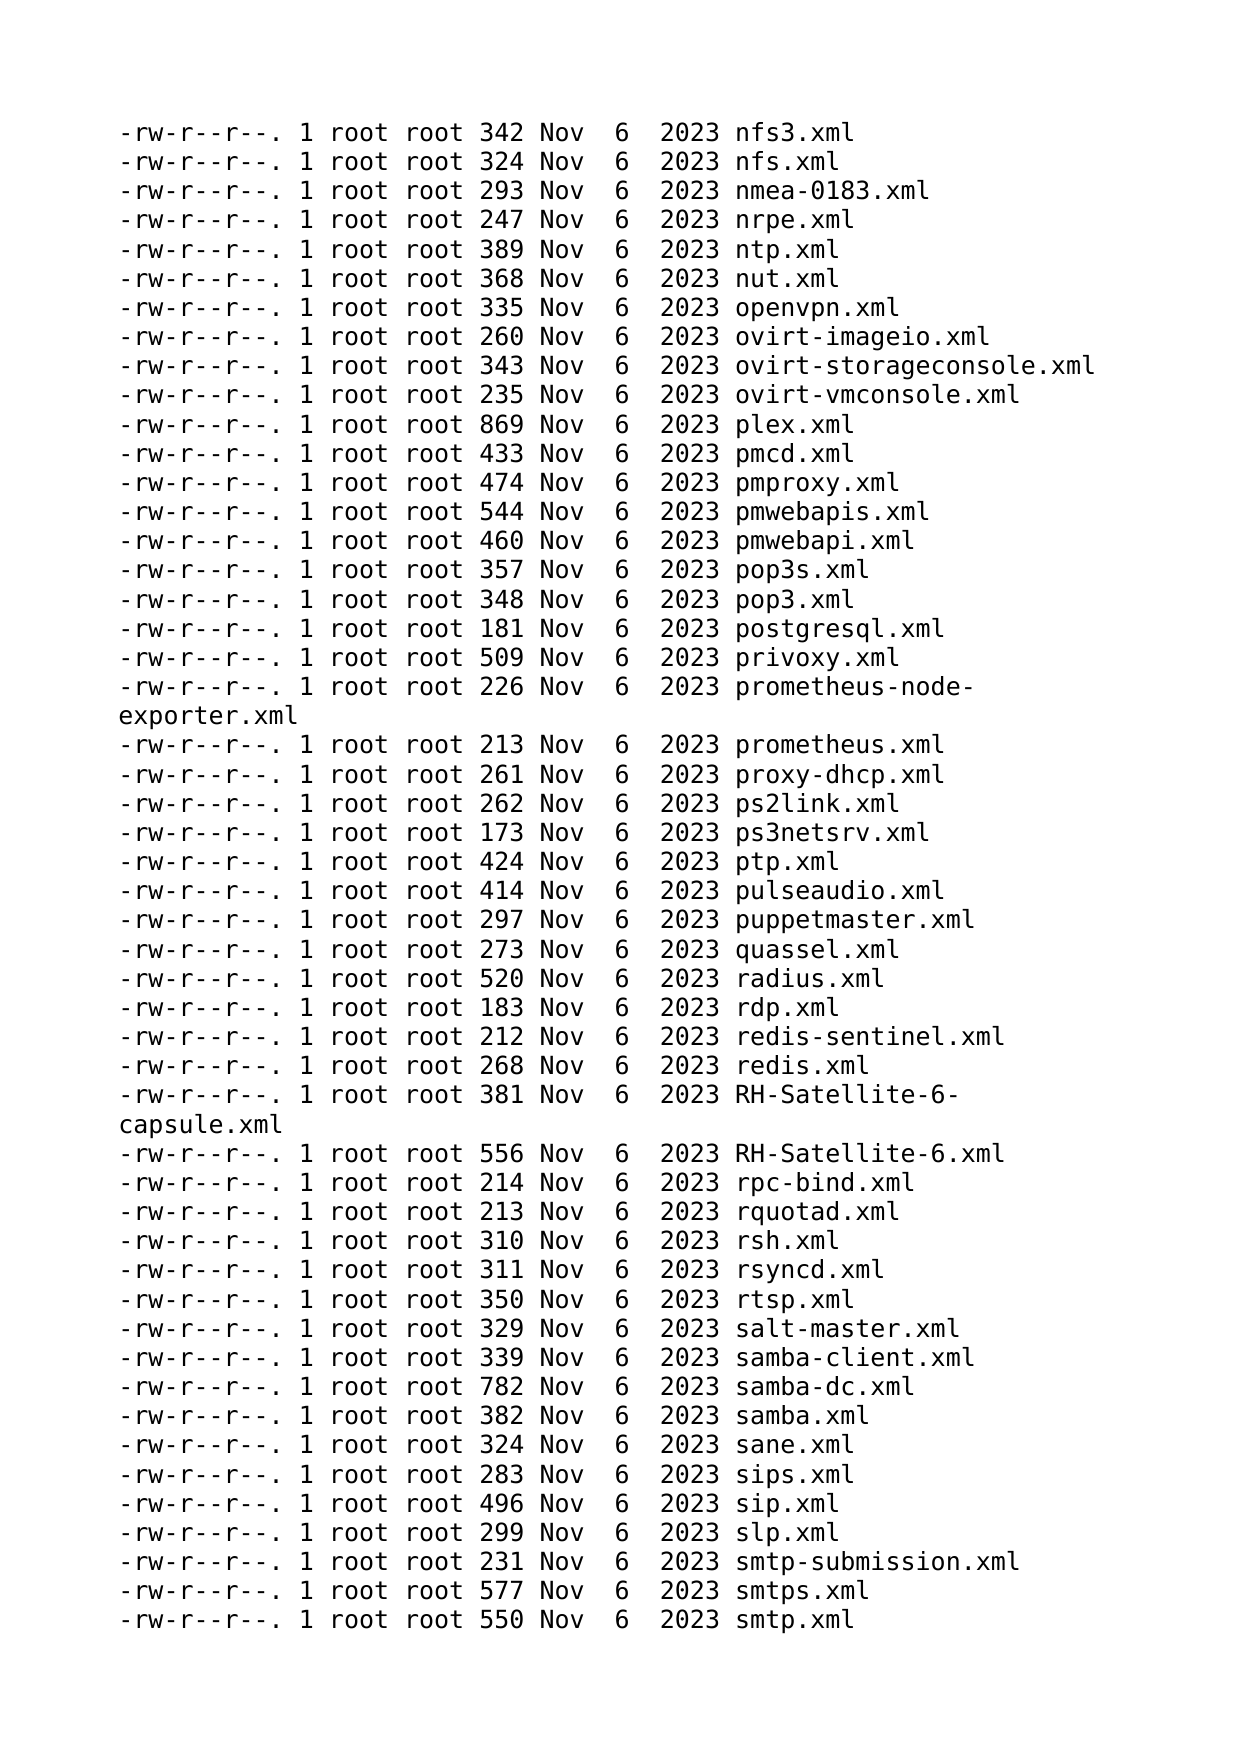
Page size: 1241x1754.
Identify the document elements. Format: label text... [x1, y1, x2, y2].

text -rw-r--r--. 1 root root 342 Nov 6 2023 nfs3.xml -rw-r--r--. 1 root root 324 Nov 6 2023 nfs.xml -rw-r--r--. 1 root root 293 Nov 6 2023 nmea-0183.xml -rw-r--r--. 1 root root 247 Nov 6 2023 nrpe.xml -rw-r--r--. 1 root root 389 Nov 6 2023 ntp.xml -rw-r--r--. 1 root root 368 Nov 6 2023 nut.xml -rw-r--r--. 1 root root 335 Nov 6 2023 openvpn.xml -rw-r--r--. 1 root root 260 Nov 6 2023 ovirt-imageio.xml -rw-r--r--. 1 root root 343 Nov 6 2023 ovirt-storageconsole.xml -rw-r--r--. 1 root root 235 Nov 6 2023 ovirt-vmconsole.xml -rw-r--r--. 1 root root 869 Nov 6 2023 plex.xml -rw-r--r--. 1 root root 433 Nov 6 2023 pmcd.xml -rw-r--r--. 1 root root 474 Nov 6 2023 pmproxy.xml -rw-r--r--. 1 root root 544 Nov 6 2023 pmwebapis.xml -rw-r--r--. 1 root root 460 Nov 6 2023 pmwebapi.xml -rw-r--r--. 1 root root 357 Nov 6 2023 pop3s.xml -rw-r--r--. 1 root root 348 Nov 6 2023 pop3.xml -rw-r--r--. 1 root root 181 Nov 6 2023 postgresql.xml -rw-r--r--. 1 root root 509 Nov 6 2023 privoxy.xml -rw-r--r--. 1 root root 226 Nov 6 2023 prometheus-node-exporter.xml -rw-r--r--. 1 root root 213 Nov 6 2023 prometheus.xml -rw-r--r--. 1 root root 261 Nov 6 2023 proxy-dhcp.xml -rw-r--r--. 1 root root 262 Nov 6 2023 ps2link.xml -rw-r--r--. 1 root root 173 Nov 6 2023 ps3netsrv.xml -rw-r--r--. 1 root root 424 Nov 6 2023 ptp.xml -rw-r--r--. 1 root root 414 Nov 6 2023 pulseaudio.xml -rw-r--r--. 1 root root 297 Nov 6 2023 puppetmaster.xml -rw-r--r--. 1 root root 273 Nov 6 2023 quassel.xml -rw-r--r--. 1 root root 520 Nov 6 2023 radius.xml -rw-r--r--. 1 root root 183 Nov 6 2023 rdp.xml -rw-r--r--. 1 root root 212 Nov 6 2023 redis-sentinel.xml -rw-r--r--. 1 root root 268 Nov 6 2023 redis.xml -rw-r--r--. 1 root root 381 Nov 6 2023 RH-Satellite-6-capsule.xml -rw-r--r--. 1 root root 556 Nov 6 2023 RH-Satellite-6.xml -rw-r--r--. 1 root root 214 Nov 6 2023 rpc-bind.xml -rw-r--r--. 1 root root 213 Nov 6 2023 rquotad.xml -rw-r--r--. 1 root root 310 Nov 6 2023 rsh.xml -rw-r--r--. 1 root root 311 Nov 6 2023 rsyncd.xml -rw-r--r--. 1 root root 350 Nov 6 2023 rtsp.xml -rw-r--r--. 1 root root 329 Nov 6 2023 salt-master.xml -rw-r--r--. 1 root root 339 Nov 6 2023 samba-client.xml -rw-r--r--. 1 root root 782 Nov 6 2023 samba-dc.xml -rw-r--r--. 1 root root 382 Nov 6 2023 samba.xml -rw-r--r--. 1 root root 324 Nov 6 2023 sane.xml -rw-r--r--. 1 root root 283 Nov 6 2023 sips.xml -rw-r--r--. 1 root root 496 Nov 6 2023 sip.xml -rw-r--r--. 1 root root 299 Nov 6 2023 slp.xml -rw-r--r--. 1 root root 231 Nov 6 2023 smtp-submission.xml -rw-r--r--. 1 root root 577 Nov 6 2023 smtps.xml -rw-r--r--. 1 root root 550 Nov 6 2023 smtp.xml [118, 118, 1122, 1635]
